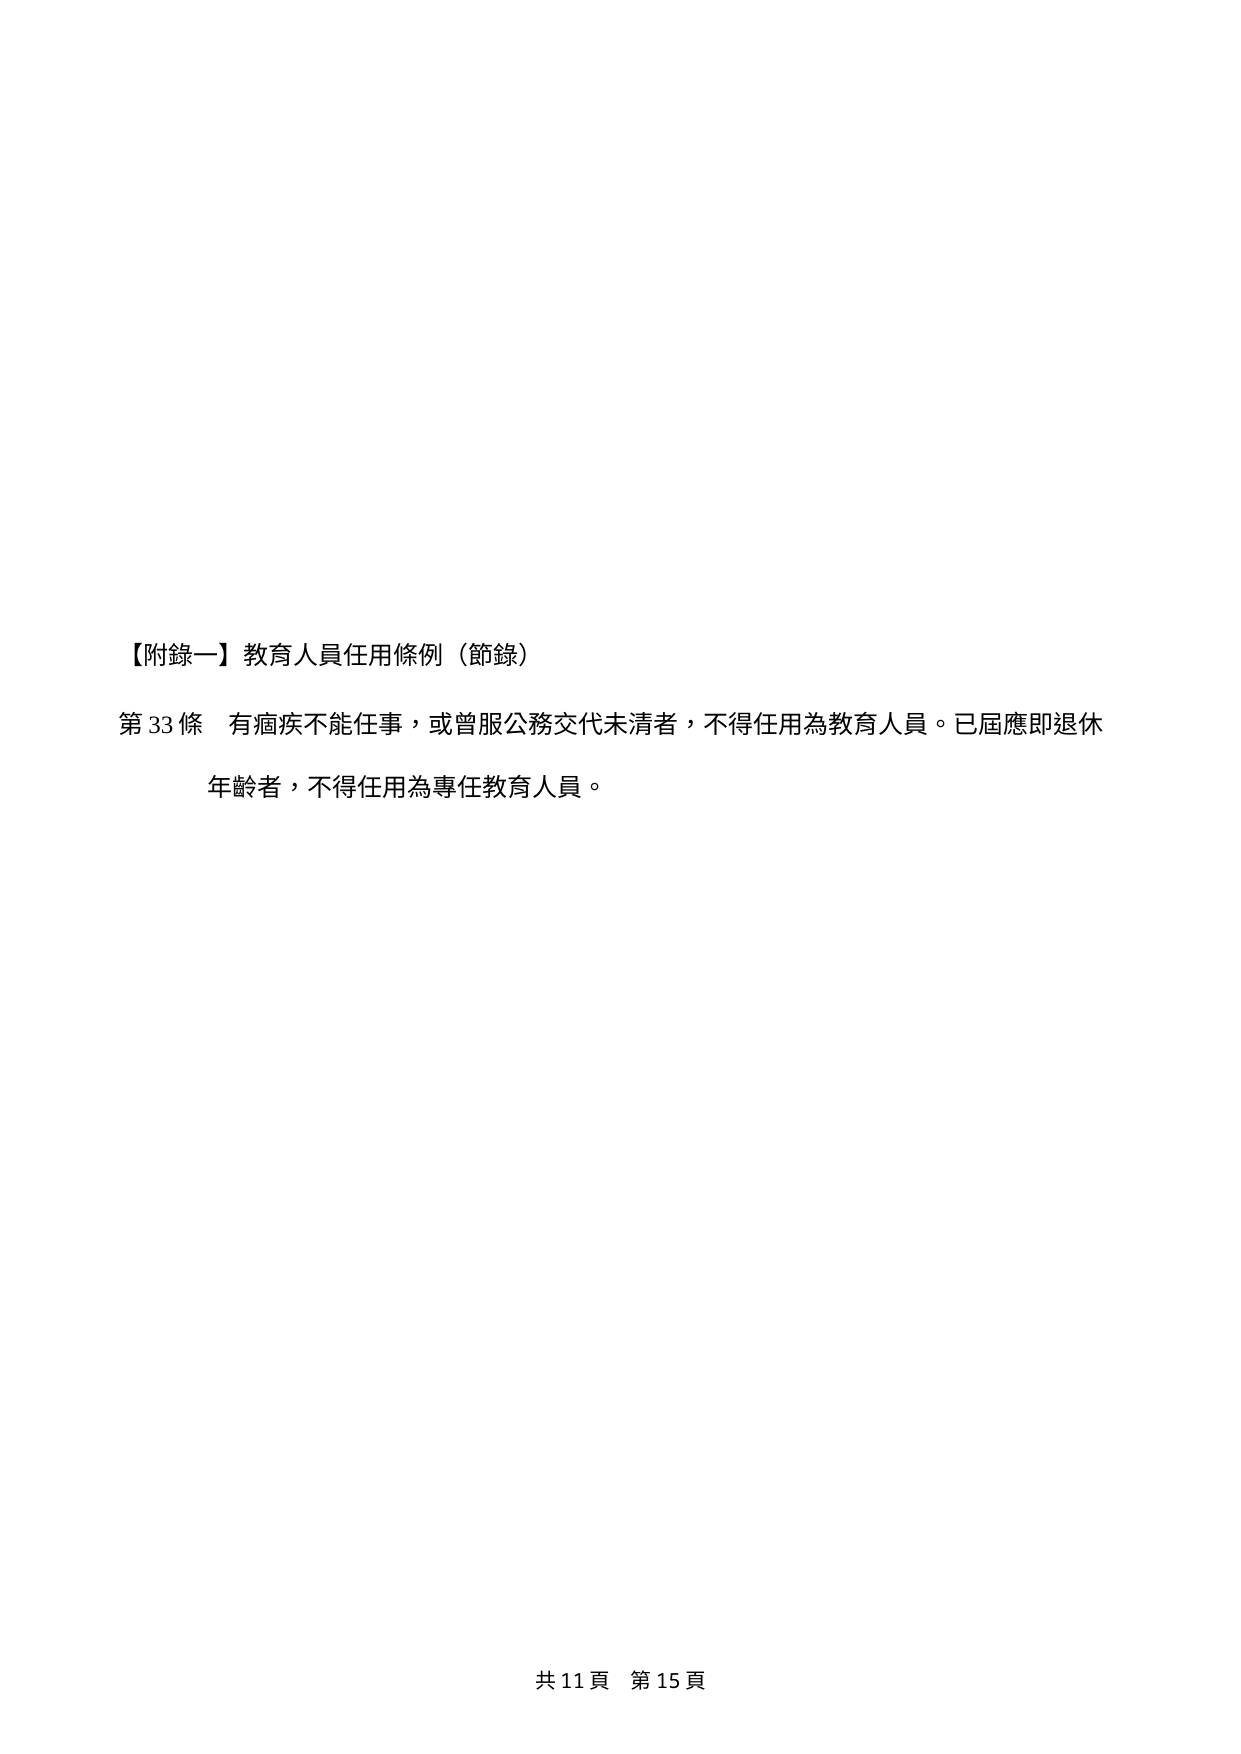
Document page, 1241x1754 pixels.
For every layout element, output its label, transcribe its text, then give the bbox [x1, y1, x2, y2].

text 【附錄一】教育人員任用條例（節錄） [118, 612, 1122, 674]
text 第33條 有痼疾不能任事，或曾服公務交代未清者，不得任用為教育人員。已屆應即退休年齡者，不得任用為專任教育人員。 [118, 681, 1122, 806]
